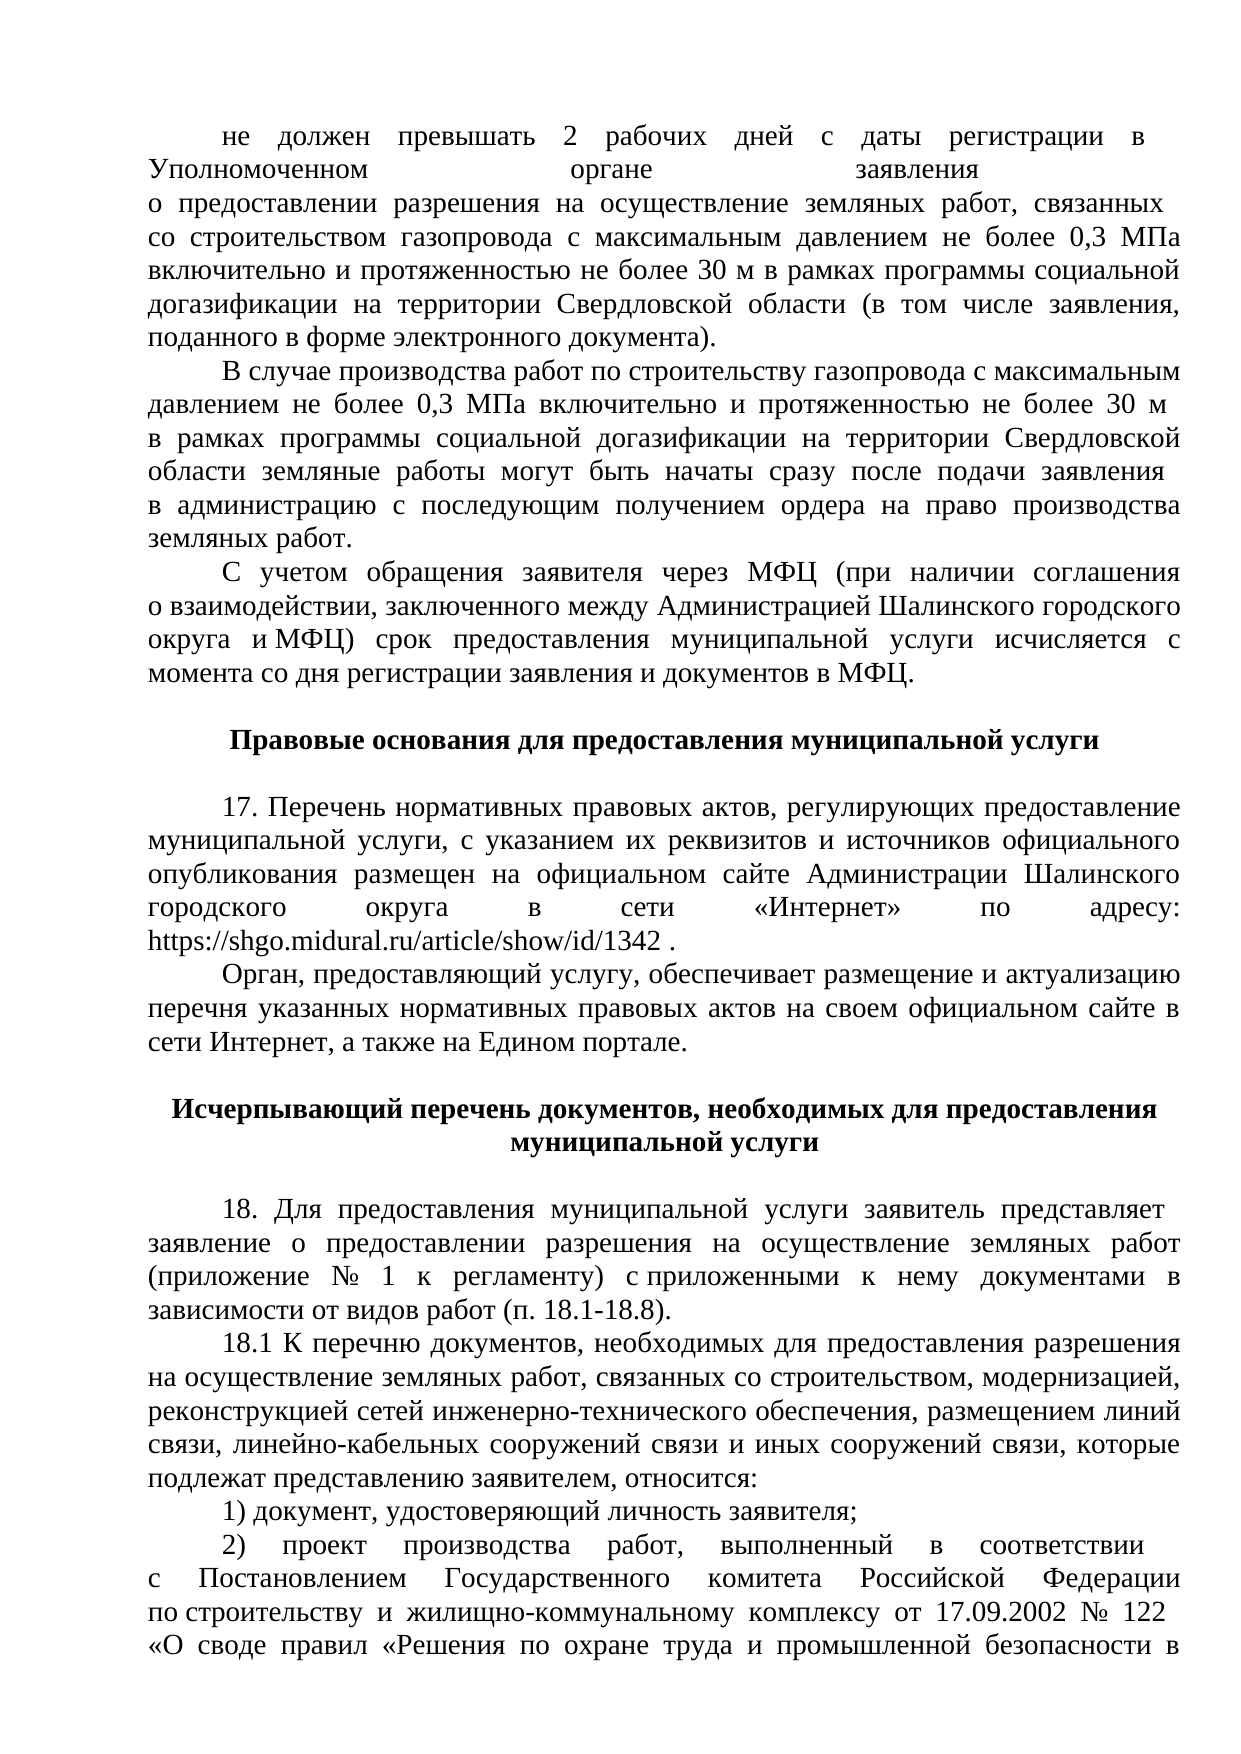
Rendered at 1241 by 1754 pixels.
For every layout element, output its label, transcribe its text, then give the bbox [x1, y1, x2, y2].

text 17. Перечень нормативных правовых актов, регулирующих предоставление муниципальной услуги, с указанием их реквизитов и источников официального опубликования размещен на официальном сайте Администрации Шалинского городского округа в сети «Интернет» по адресу: https://shgo.midural.ru/article/show/id/1342 . [148, 789, 1181, 957]
text В случае производства работ по строительству газопровода с максимальным давлением не более 0,3 МПа включительно и протяженностью не более 30 м в рамках программы социальной догазификации на территории Свердловской области земляные работы могут быть начаты сразу после подачи заявления в администрацию с последующим получением ордера на право производства земляных работ. [148, 353, 1181, 554]
text Исчерпывающий перечень документов, необходимых для предоставления муниципальной услуги [148, 1091, 1181, 1158]
text не должен превышать 2 рабочих дней с даты регистрации в Уполномоченном органе заявления о предоставлении разрешения на осуществление земляных работ, связанных со строительством газопровода с максимальным давлением не более 0,3 МПа включительно и протяженностью не более 30 м в рамках программы социальной догазификации на территории Свердловской области (в том числе заявления, поданного в форме электронного документа). [148, 118, 1181, 353]
text Правовые основания для предоставления муниципальной услуги [148, 722, 1181, 755]
text Орган, предоставляющий услугу, обеспечивает размещение и актуализацию перечня указанных нормативных правовых актов на своем официальном сайте в сети Интернет, а также на Едином портале. [148, 957, 1181, 1057]
text 18.1 К перечню документов, необходимых для предоставления разрешения на осуществление земляных работ, связанных со строительством, модернизацией, реконструкцией сетей инженерно-технического обеспечения, размещением линий связи, линейно-кабельных сооружений связи и иных сооружений связи, которые подлежат представлению заявителем, относится: [148, 1326, 1181, 1493]
text 1) документ, удостоверяющий личность заявителя; [148, 1493, 1181, 1527]
text С учетом обращения заявителя через МФЦ (при наличии соглашения о взаимодействии, заключенного между Администрацией Шалинского городского округа и МФЦ) срок предоставления муниципальной услуги исчисляется с момента со дня регистрации заявления и документов в МФЦ. [148, 554, 1181, 688]
text 2) проект производства работ, выполненный в соответствии с Постановлением Государственного комитета Российской Федерации по строительству и жилищно-коммунальному комплексу от 17.09.2002 № 122 «О своде правил «Решения по охране труда и промышленной безопасности в [148, 1527, 1181, 1661]
text 18. Для предоставления муниципальной услуги заявитель представляет заявление о предоставлении разрешения на осуществление земляных работ (приложение № 1 к регламенту) с приложенными к нему документами в зависимости от видов работ (п. 18.1-18.8). [148, 1191, 1181, 1326]
